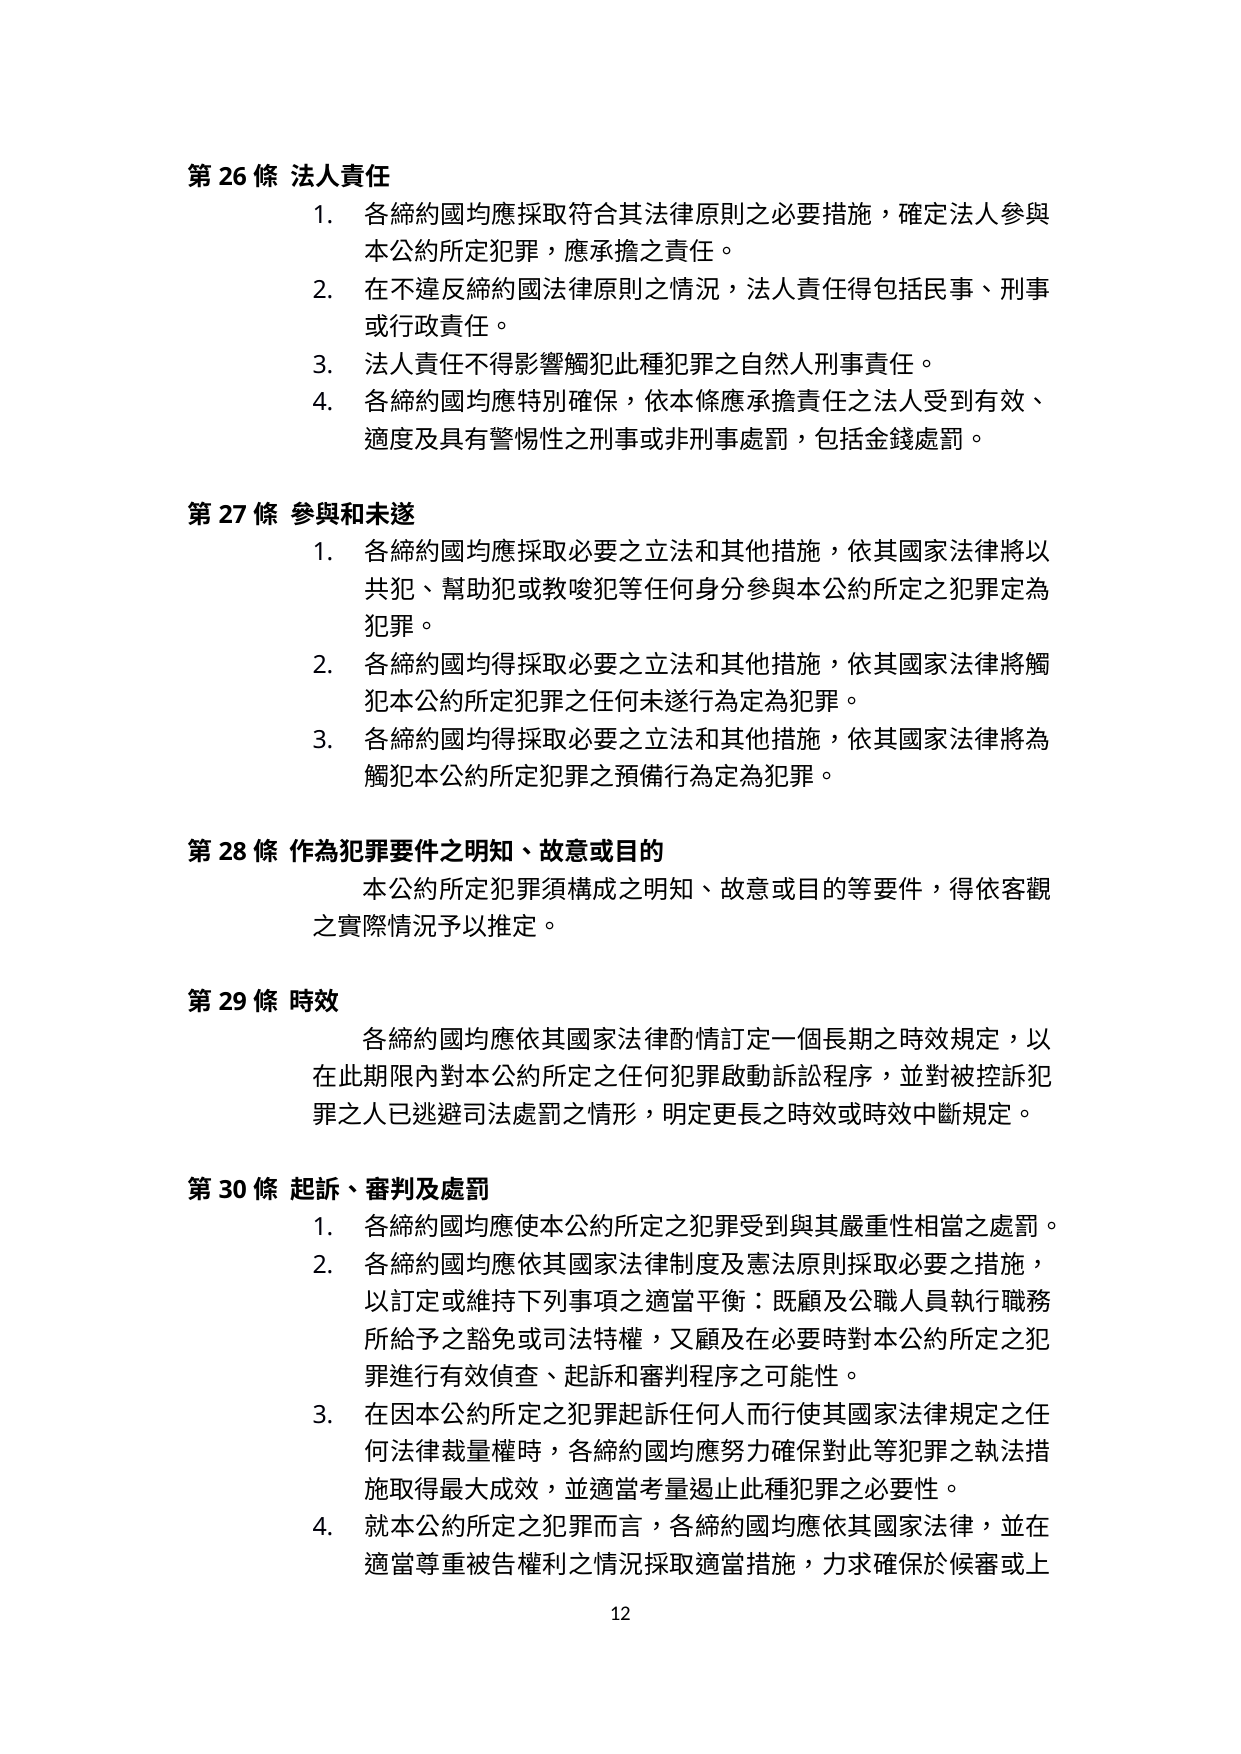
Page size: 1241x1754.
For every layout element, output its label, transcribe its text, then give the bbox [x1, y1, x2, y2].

text 本公約所定犯罪須構成之明知、故意或目的等要件，得依客觀之實際情況予以推定。 [312, 862, 1053, 937]
text 第 29 條 時效 [187, 975, 1053, 1012]
list 在因本公約所定之犯罪起訴任何人而行使其國家法律規定之任何法律裁量權時，各締約國均應努力確保對此等犯罪之執法措施取得最大成效，並適當考量遏止此種犯罪之必要性。 [312, 1387, 1053, 1500]
text 各締約國均應依其國家法律酌情訂定一個長期之時效規定，以在此期限內對本公約所定之任何犯罪啟動訴訟程序，並對被控訴犯罪之人已逃避司法處罰之情形，明定更長之時效或時效中斷規定。 [312, 1012, 1053, 1125]
list 就本公約所定之犯罪而言，各締約國均應依其國家法律，並在適當尊重被告權利之情況採取適當措施，力求確保於候審或上 [312, 1500, 1053, 1575]
list 各締約國均得採取必要之立法和其他措施，依其國家法律將觸犯本公約所定犯罪之任何未遂行為定為犯罪。 [312, 637, 1053, 712]
list 各締約國均得採取必要之立法和其他措施，依其國家法律將為觸犯本公約所定犯罪之預備行為定為犯罪。 [312, 712, 1053, 787]
list 各締約國均應使本公約所定之犯罪受到與其嚴重性相當之處罰。 [312, 1200, 1053, 1237]
list 各締約國均應採取符合其法律原則之必要措施，確定法人參與本公約所定犯罪，應承擔之責任。 [312, 187, 1053, 262]
list 各締約國均應依其國家法律制度及憲法原則採取必要之措施，以訂定或維持下列事項之適當平衡：既顧及公職人員執行職務所給予之豁免或司法特權，又顧及在必要時對本公約所定之犯罪進行有效偵查、起訴和審判程序之可能性。 [312, 1237, 1053, 1387]
text 第 28 條 作為犯罪要件之明知、故意或目的 [187, 825, 1053, 862]
text 第 26 條 法人責任 [187, 150, 1053, 187]
list 法人責任不得影響觸犯此種犯罪之自然人刑事責任。 [312, 337, 1053, 375]
list 各締約國均應採取必要之立法和其他措施，依其國家法律將以共犯、幫助犯或教唆犯等任何身分參與本公約所定之犯罪定為犯罪。 [312, 525, 1053, 637]
text 第 30 條 起訴、審判及處罰 [187, 1162, 1053, 1200]
text 第 27 條 參與和未遂 [187, 487, 1053, 525]
list 各締約國均應特別確保，依本條應承擔責任之法人受到有效、適度及具有警惕性之刑事或非刑事處罰，包括金錢處罰。 [312, 375, 1053, 450]
list 在不違反締約國法律原則之情況，法人責任得包括民事、刑事或行政責任。 [312, 262, 1053, 337]
